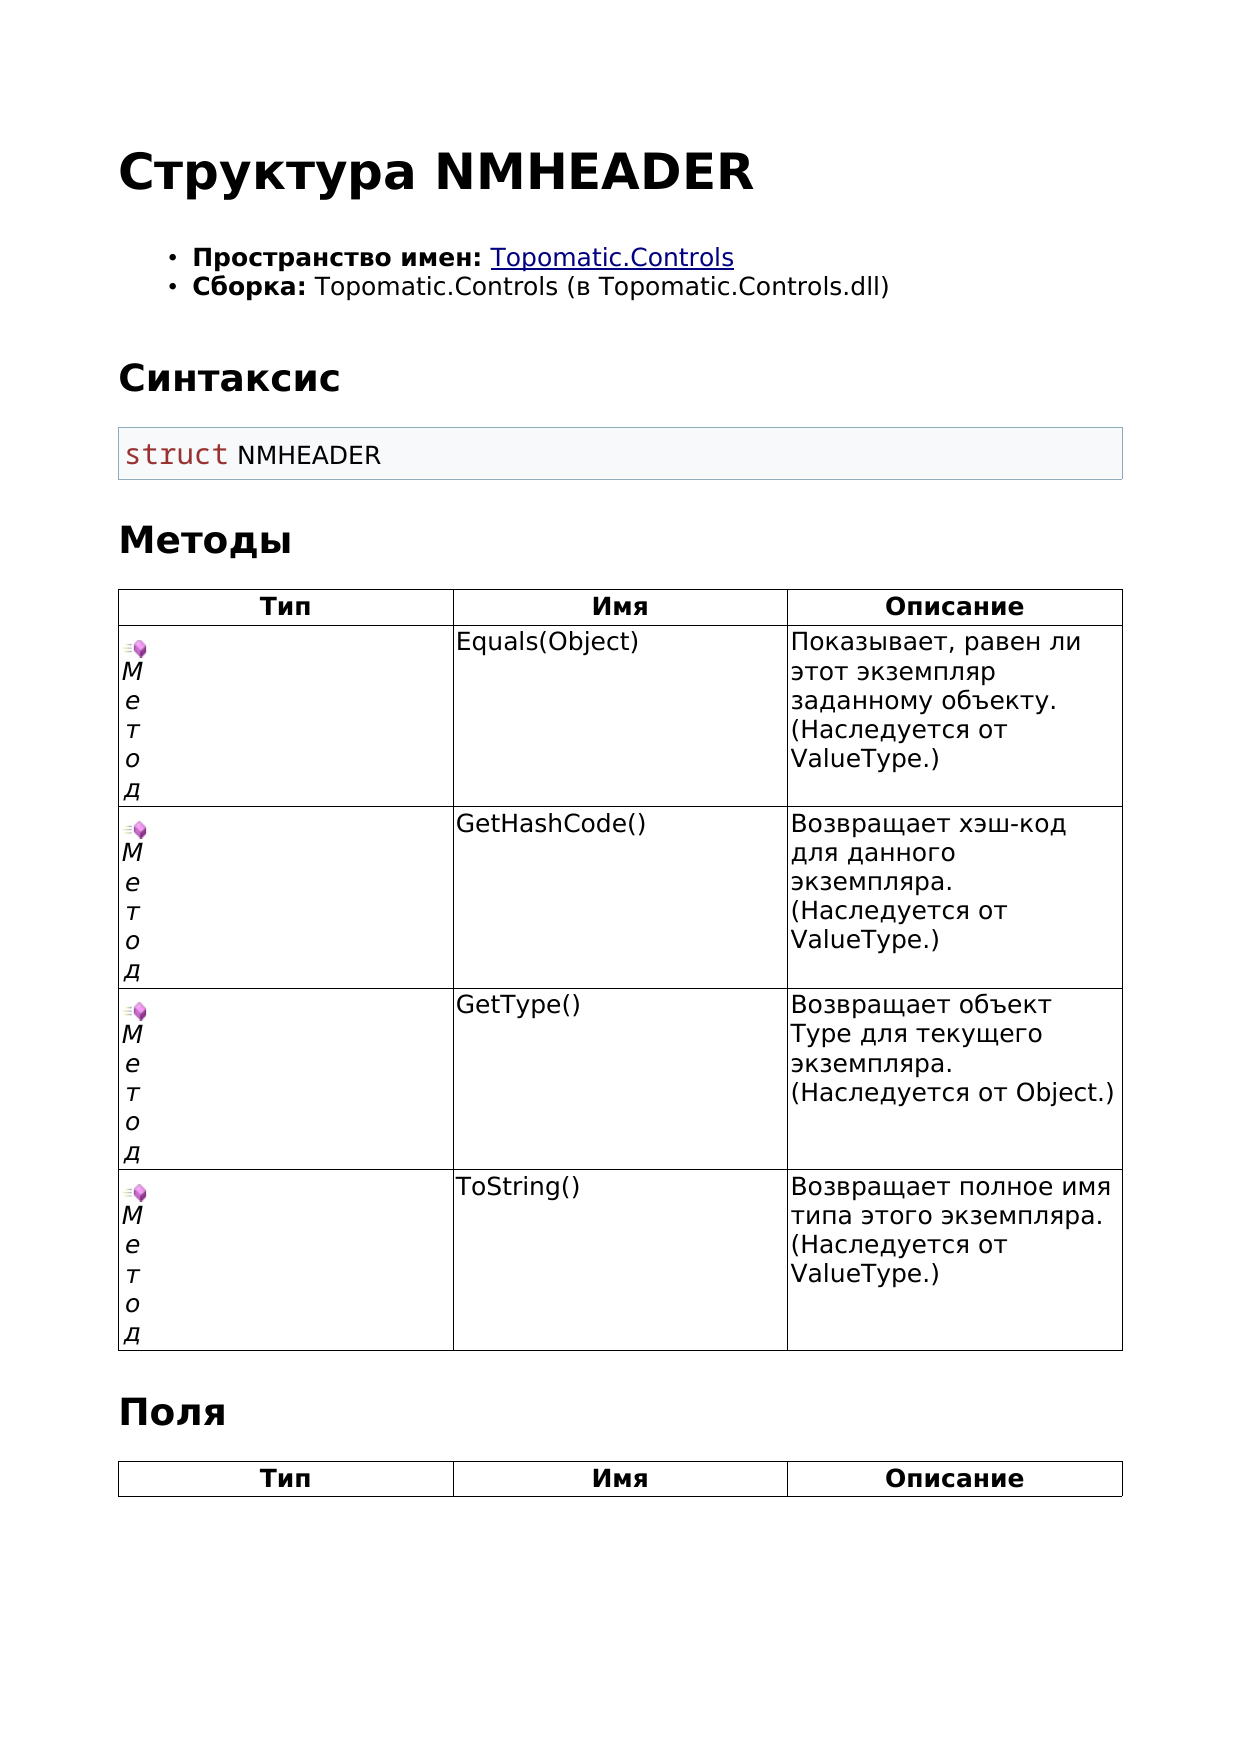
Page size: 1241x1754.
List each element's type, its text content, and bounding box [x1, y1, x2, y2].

picture [121, 1002, 147, 1021]
table_cell Возвращает хэш-код для данного экземпляра. (Наследуется от ValueType.) [788, 807, 1122, 987]
table_cell GetType() [454, 989, 787, 1169]
picture [121, 1184, 147, 1202]
subtitle Поля [118, 1390, 1122, 1434]
table_cell Показывает, равен ли этот экземпляр заданному объекту. (Наследуется от ValueType.) [788, 626, 1122, 806]
subtitle Методы [118, 518, 1122, 562]
table_cell ToString() [454, 1170, 787, 1350]
table_header Тип [119, 1462, 453, 1496]
subtitle Синтаксис [118, 356, 1122, 400]
table_header Описание [788, 1462, 1122, 1496]
list Сборка: Topomatic.Controls (в Topomatic.Controls.dll) [177, 272, 1122, 302]
table_cell Возвращает полное имя типа этого экземпляра. (Наследуется от ValueType.) [788, 1170, 1122, 1350]
table_header Имя [454, 590, 787, 624]
table_cell [119, 807, 453, 987]
subtitle Структура NMHEADER [118, 143, 1122, 201]
table_cell Equals(Object) [454, 626, 787, 806]
picture [121, 640, 147, 658]
table_cell Возвращает объект Type для текущего экземпляра. (Наследуется от Object.) [788, 989, 1122, 1169]
table_header Имя [454, 1462, 787, 1496]
table_cell GetHashCode() [454, 807, 787, 987]
table_header Тип [119, 590, 453, 624]
table_cell [119, 626, 453, 806]
table_header Описание [788, 590, 1122, 624]
table_cell [119, 989, 453, 1169]
table_header struct NMHEADER [119, 428, 1122, 478]
list Пространство имен: Topomatic.Controls [177, 243, 1122, 272]
table_cell [119, 1170, 453, 1350]
picture [121, 821, 147, 839]
